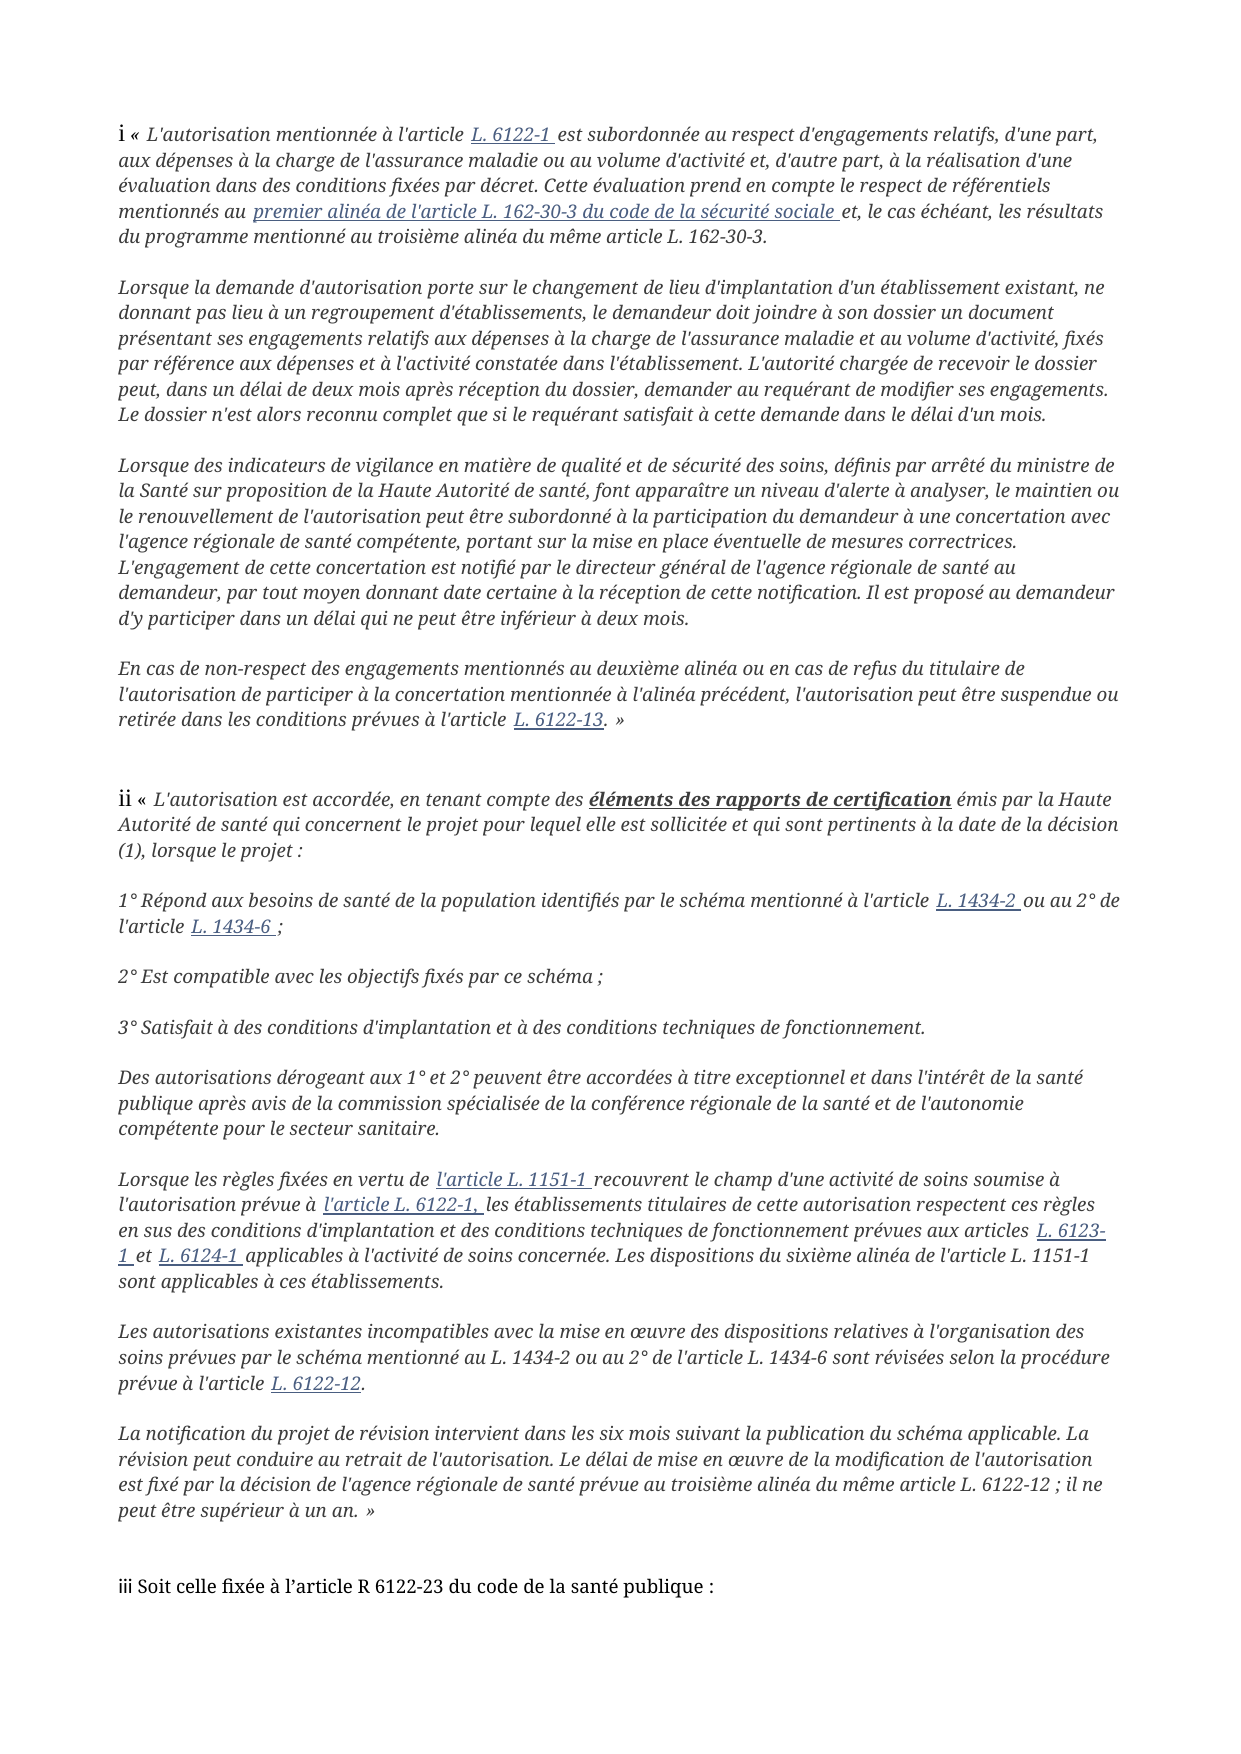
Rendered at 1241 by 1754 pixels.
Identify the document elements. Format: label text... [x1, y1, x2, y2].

list Lorsque des indicateurs de vigilance en matière de qualité et de sécurité des soins, définis par arrêté du ministre de la Santé sur proposition de la Haute Autorité de santé, font apparaître un niveau d'alerte à analyser, le maintien ou le renouvellement de l'autorisation peut être subordonné à la participation du demandeur à une concertation avec l'agence régionale de santé compétente, portant sur la mise en place éventuelle de mesures correctrices. L'engagement de cette concertation est notifié par le directeur général de l'agence régionale de santé au demandeur, par tout moyen donnant date certaine à la réception de cette notification. Il est proposé au demandeur d'y participer dans un délai qui ne peut être inférieur à deux mois. [118, 452, 1122, 631]
list 2° Est compatible avec les objectifs fixés par ce schéma ; [118, 964, 1122, 989]
list Des autorisations dérogeant aux 1° et 2° peuvent être accordées à titre exceptionnel et dans l'intérêt de la santé publique après avis de la commission spécialisée de la conférence régionale de la santé et de l'autonomie compétente pour le secteur sanitaire. [118, 1065, 1122, 1141]
list 1° Répond aux besoins de santé de la population identifiés par le schéma mentionné à l'article L. 1434-2 ou au 2° de l'article L. 1434-6 ; [118, 888, 1122, 939]
list Lorsque la demande d'autorisation porte sur le changement de lieu d'implantation d'un établissement existant, ne donnant pas lieu à un regroupement d'établissements, le demandeur doit joindre à son dossier un document présentant ses engagements relatifs aux dépenses à la charge de l'assurance maladie et au volume d'activité, fixés par référence aux dépenses et à l'activité constatée dans l'établissement. L'autorité chargée de recevoir le dossier peut, dans un délai de deux mois après réception du dossier, demander au requérant de modifier ses engagements. Le dossier n'est alors reconnu complet que si le requérant satisfait à cette demande dans le délai d'un mois. [118, 274, 1122, 427]
list Les autorisations existantes incompatibles avec la mise en œuvre des dispositions relatives à l'organisation des soins prévues par le schéma mentionné au L. 1434-2 ou au 2° de l'article L. 1434-6 sont révisées selon la procédure prévue à l'article L. 6122-12. [118, 1319, 1122, 1395]
list 3° Satisfait à des conditions d'implantation et à des conditions techniques de fonctionnement. [118, 1014, 1122, 1040]
list « L'autorisation mentionnée à l'article L. 6122-1 est subordonnée au respect d'engagements relatifs, d'une part, aux dépenses à la charge de l'assurance maladie ou au volume d'activité et, d'autre part, à la réalisation d'une évaluation dans des conditions fixées par décret. Cette évaluation prend en compte le respect de référentiels mentionnés au premier alinéa de l'article L. 162-30-3 du code de la sécurité sociale et, le cas échéant, les résultats du programme mentionné au troisième alinéa du même article L. 162-30-3. [118, 118, 1122, 249]
list La notification du projet de révision intervient dans les six mois suivant la publication du schéma applicable. La révision peut conduire au retrait de l'autorisation. Le délai de mise en œuvre de la modification de l'autorisation est fixé par la décision de l'agence régionale de santé prévue au troisième alinéa du même article L. 6122-12 ; il ne peut être supérieur à un an. » [118, 1420, 1122, 1522]
list « L'autorisation est accordée, en tenant compte des éléments des rapports de certification émis par la Haute Autorité de santé qui concernent le projet pour lequel elle est sollicitée et qui sont pertinents à la date de la décision (1), lorsque le projet : [118, 783, 1122, 863]
list Lorsque les règles fixées en vertu de l'article L. 1151-1 recouvrent le champ d'une activité de soins soumise à l'autorisation prévue à l'article L. 6122-1, les établissements titulaires de cette autorisation respectent ces règles en sus des conditions d'implantation et des conditions techniques de fonctionnement prévues aux articles L. 6123-1 et L. 6124-1 applicables à l'activité de soins concernée. Les dispositions du sixième alinéa de l'article L. 1151-1 sont applicables à ces établissements. [118, 1166, 1122, 1294]
list En cas de non-respect des engagements mentionnés au deuxième alinéa ou en cas de refus du titulaire de l'autorisation de participer à la concertation mentionnée à l'alinéa précédent, l'autorisation peut être suspendue ou retirée dans les conditions prévues à l'article L. 6122-13. » [118, 656, 1122, 732]
list Soit celle fixée à l’article R 6122-23 du code de la santé publique : [118, 1573, 1122, 1599]
